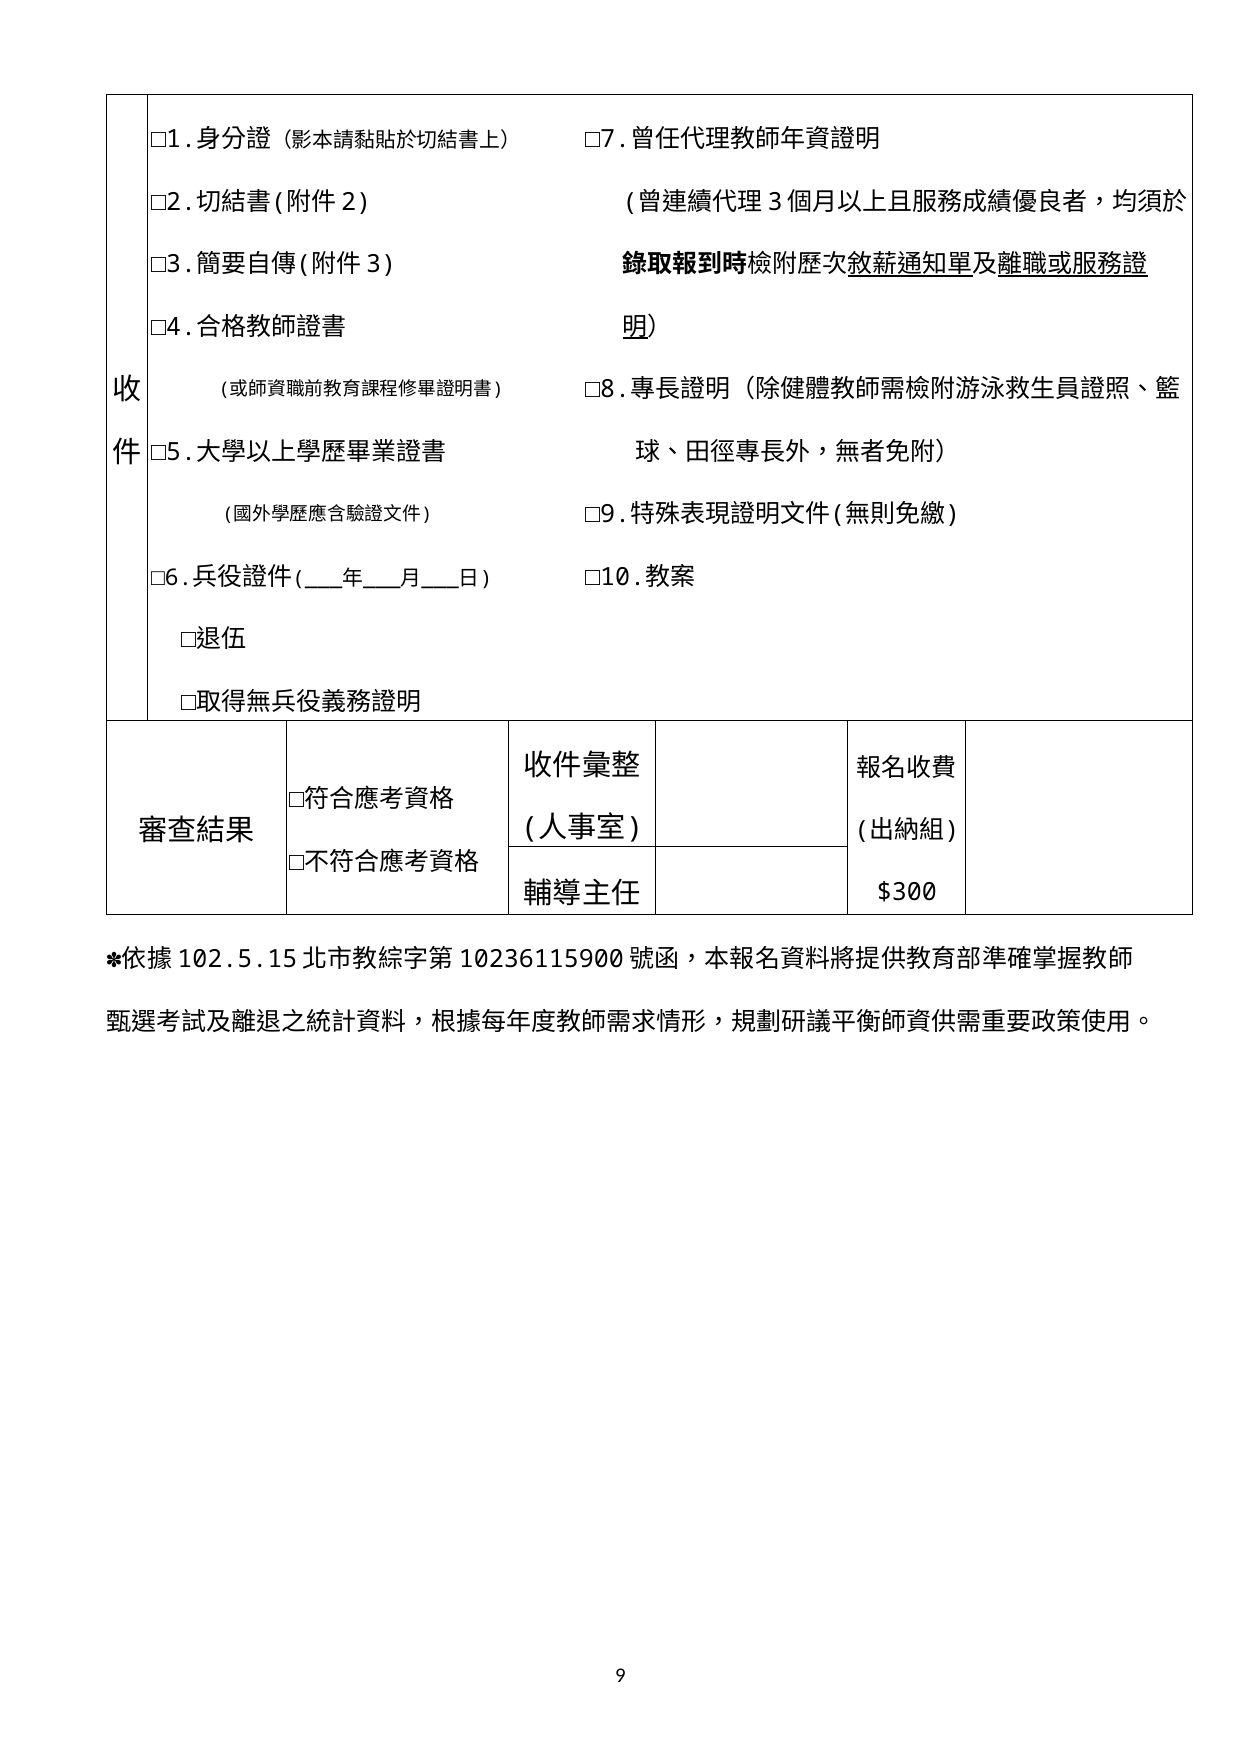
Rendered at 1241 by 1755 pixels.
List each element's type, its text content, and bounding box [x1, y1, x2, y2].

table_cell 輔導主任 [509, 847, 655, 914]
table_cell 報名收費(出納組) $300 [848, 721, 965, 914]
table_cell 審查結果 [107, 721, 286, 914]
table_header □7.曾任代理教師年資證明 (曾連續代理3個月以上且服務成績優良者，均須於錄取報到時檢附歷次敘薪通知單及離職或服務證明） □8.專長證明（除健體教師需檢附游泳救生員證照、籃球、田徑專長外，無者免附） □9.特殊表現證明文件(無則免繳) □10.教案 [582, 95, 1192, 720]
table_cell □符合應考資格 □不符合應考資格 [287, 721, 508, 914]
text ✽依據102.5.15北市教綜字第10236115900號函，本報名資料將提供教育部準確掌握教師甄選考試及離退之統計資料，根據每年度教師需求情形，規劃研議平衡師資供需重要政策使用。 [106, 915, 1134, 1040]
table_header □1.身分證（影本請黏貼於切結書上） □2.切結書(附件2) □3.簡要自傳(附件3) □4.合格教師證書 (或師資職前教育課程修畢證明書) □5.大學以上學歷畢業證書 (國外學歷應含驗證文件) □6.兵役證件(___年___月___日) □退伍 □取得無兵役義務證明 [148, 95, 582, 720]
table_cell [656, 721, 847, 846]
table_cell 收件彙整(人事室) [509, 721, 655, 846]
table_cell [656, 847, 847, 914]
table_header 收 件 [107, 95, 147, 720]
table_cell [966, 721, 1192, 914]
